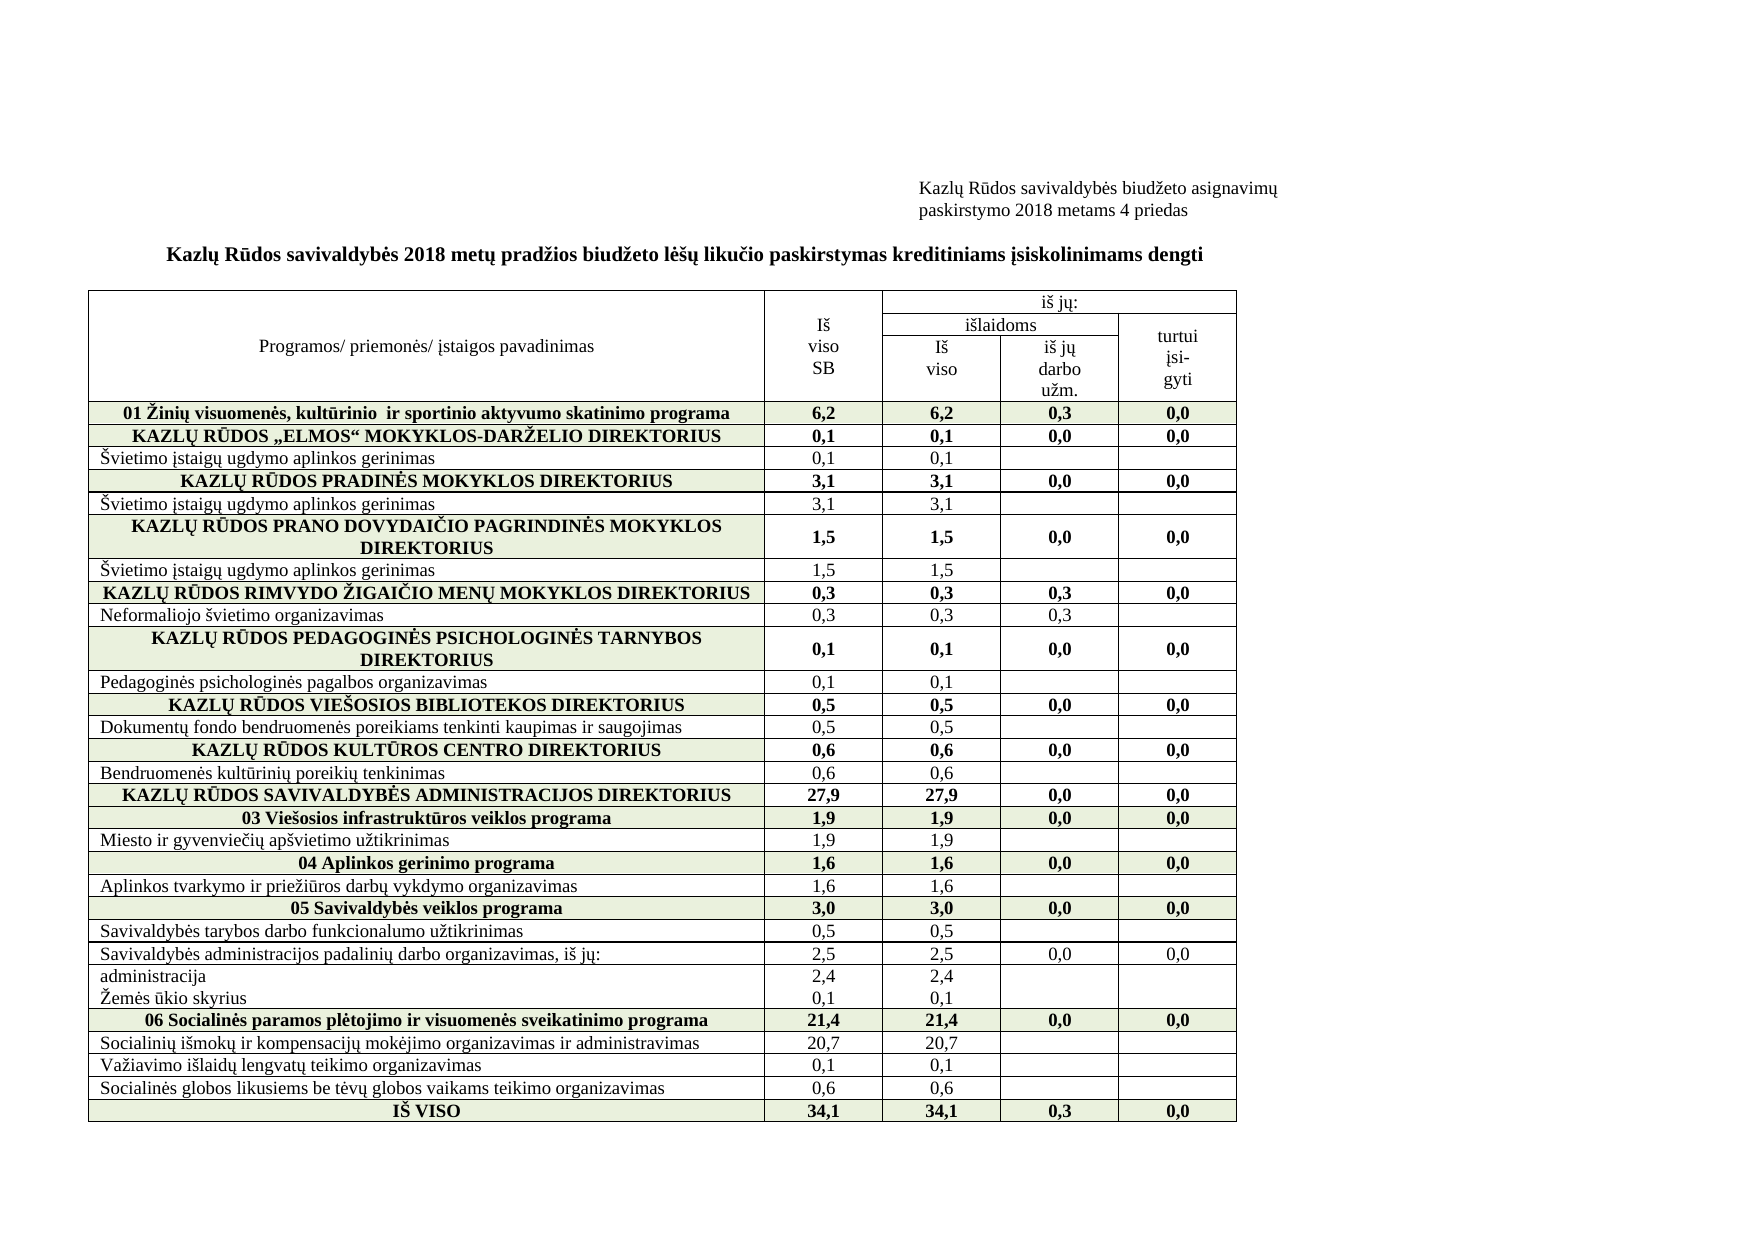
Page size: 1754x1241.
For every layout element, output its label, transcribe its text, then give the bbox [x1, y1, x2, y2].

table_cell IŠ VISO [89, 1100, 764, 1121]
table_cell 0,1 [765, 627, 882, 670]
table_cell [1001, 965, 1118, 1008]
table_cell 0,0 [1001, 739, 1118, 761]
table_cell 0,0 [1119, 402, 1236, 423]
table_cell [1119, 604, 1236, 626]
table_cell 0,0 [1001, 807, 1118, 828]
table_cell [1001, 829, 1118, 851]
table_cell 0,0 [1001, 1009, 1118, 1031]
table_cell [1119, 447, 1236, 469]
table_cell 0,3 [883, 582, 1000, 603]
table_cell 0,1 [883, 425, 1000, 446]
table_cell 0,3 [765, 582, 882, 603]
table_cell [1119, 1054, 1236, 1076]
table_cell 0,5 [883, 920, 1000, 941]
table_cell 3,0 [883, 897, 1000, 919]
table_cell [1119, 920, 1236, 941]
table_cell 0,0 [1119, 425, 1236, 446]
table_cell 6,2 [883, 402, 1000, 423]
table_cell 21,4 [883, 1009, 1000, 1031]
table_cell 0,5 [765, 920, 882, 941]
table_cell Švietimo įstaigų ugdymo aplinkos gerinimas [89, 559, 764, 581]
table_cell Švietimo įstaigų ugdymo aplinkos gerinimas [89, 447, 764, 469]
table_cell 0,0 [1119, 897, 1236, 919]
table_cell išlaidoms [883, 314, 1118, 335]
table_cell 0,0 [1001, 627, 1118, 670]
table_cell 3,0 [765, 897, 882, 919]
table_cell 34,1 [883, 1100, 1000, 1121]
table_header Iš viso SB [765, 291, 882, 401]
table_cell 0,3 [1001, 402, 1118, 423]
table_header Programos/ priemonės/ įstaigos pavadinimas [89, 291, 764, 401]
table_cell iš jų darbo užm. [1001, 336, 1118, 401]
table_cell Neformaliojo švietimo organizavimas [89, 604, 764, 626]
table_cell 0,0 [1001, 694, 1118, 715]
table_cell [1001, 1077, 1118, 1098]
table_cell Savivaldybės tarybos darbo funkcionalumo užtikrinimas [89, 920, 764, 941]
table_cell [1119, 493, 1236, 514]
table_cell 3,1 [883, 493, 1000, 514]
text Kazlų Rūdos savivaldybės biudžeto asignavimų [89, 177, 1636, 199]
table_cell 1,9 [765, 829, 882, 851]
table_cell Aplinkos tvarkymo ir priežiūros darbų vykdymo organizavimas [89, 875, 764, 896]
table_header iš jų: [883, 291, 1236, 313]
table_cell 2,4 0,1 [765, 965, 882, 1008]
table_cell turtui įsi- gyti [1119, 314, 1236, 401]
table_cell [1001, 1054, 1118, 1076]
text Kazlų Rūdos savivaldybės 2018 metų pradžios biudžeto lėšų likučio paskirstymas kreditiniams įsiskolinimams dengti [89, 242, 1636, 266]
table_cell 1,6 [883, 852, 1000, 873]
table_cell Dokumentų fondo bendruomenės poreikiams tenkinti kaupimas ir saugojimas [89, 716, 764, 738]
table_cell 0,1 [765, 425, 882, 446]
table_cell Bendruomenės kultūrinių poreikių tenkinimas [89, 762, 764, 783]
table_cell 1,6 [765, 875, 882, 896]
table_cell 0,0 [1119, 739, 1236, 761]
table_cell 0,0 [1001, 784, 1118, 806]
table_cell 0,3 [1001, 1100, 1118, 1121]
table_cell 0,5 [883, 694, 1000, 715]
table_cell 2,5 [883, 943, 1000, 964]
table_cell 20,7 [883, 1032, 1000, 1053]
table_cell KAZLŲ RŪDOS PRADINĖS MOKYKLOS DIREKTORIUS [89, 470, 764, 491]
table_cell 21,4 [765, 1009, 882, 1031]
table_cell [1119, 1077, 1236, 1098]
table_cell [1119, 965, 1236, 1008]
table_cell 0,6 [883, 739, 1000, 761]
table_cell 06 Socialinės paramos plėtojimo ir visuomenės sveikatinimo programa [89, 1009, 764, 1031]
table_cell 0,3 [1001, 582, 1118, 603]
table_cell 2,5 [765, 943, 882, 964]
table_cell 0,5 [765, 716, 882, 738]
table_cell [1001, 447, 1118, 469]
table_cell 1,5 [883, 515, 1000, 558]
table_cell 0,0 [1119, 784, 1236, 806]
table_cell 0,1 [765, 1054, 882, 1076]
table_cell 0,0 [1119, 627, 1236, 670]
table_cell Savivaldybės administracijos padalinių darbo organizavimas, iš jų: [89, 943, 764, 964]
table_cell 0,3 [1001, 604, 1118, 626]
table_cell 0,1 [883, 447, 1000, 469]
table_cell 0,0 [1119, 852, 1236, 873]
table_cell administracija Žemės ūkio skyrius [89, 965, 764, 1008]
table_cell KAZLŲ RŪDOS RIMVYDO ŽIGAIČIO MENŲ MOKYKLOS DIREKTORIUS [89, 582, 764, 603]
table_cell 0,0 [1001, 425, 1118, 446]
table_cell 0,5 [883, 716, 1000, 738]
table_cell [1001, 1032, 1118, 1053]
table_cell 20,7 [765, 1032, 882, 1053]
table_cell [1119, 559, 1236, 581]
table_cell 0,0 [1119, 943, 1236, 964]
table_cell Iš viso [883, 336, 1000, 401]
table_cell 0,0 [1119, 807, 1236, 828]
table_cell [1119, 716, 1236, 738]
table_cell 0,6 [883, 762, 1000, 783]
table_cell 0,1 [883, 627, 1000, 670]
table_cell 0,6 [765, 739, 882, 761]
table_cell 27,9 [765, 784, 882, 806]
table_cell 0,1 [883, 671, 1000, 693]
table_cell [1119, 829, 1236, 851]
table_cell [1001, 920, 1118, 941]
table_cell [1001, 762, 1118, 783]
table_cell 1,5 [883, 559, 1000, 581]
table_cell KAZLŲ RŪDOS „ELMOS“ MOKYKLOS-DARŽELIO DIREKTORIUS [89, 425, 764, 446]
table_cell 0,1 [765, 671, 882, 693]
table_cell 1,6 [765, 852, 882, 873]
table_cell [1001, 671, 1118, 693]
table_cell Važiavimo išlaidų lengvatų teikimo organizavimas [89, 1054, 764, 1076]
table_cell KAZLŲ RŪDOS PRANO DOVYDAIČIO PAGRINDINĖS MOKYKLOS DIREKTORIUS [89, 515, 764, 558]
table_cell KAZLŲ RŪDOS VIEŠOSIOS BIBLIOTEKOS DIREKTORIUS [89, 694, 764, 715]
table_cell 0,0 [1001, 852, 1118, 873]
table_cell 0,0 [1001, 470, 1118, 491]
table_cell [1001, 875, 1118, 896]
table_cell 0,6 [765, 762, 882, 783]
table_cell 3,1 [883, 470, 1000, 491]
table_cell 0,6 [883, 1077, 1000, 1098]
table_cell 0,1 [883, 1054, 1000, 1076]
table_cell 05 Savivaldybės veiklos programa [89, 897, 764, 919]
table_cell 04 Aplinkos gerinimo programa [89, 852, 764, 873]
table_cell 1,9 [765, 807, 882, 828]
table_cell KAZLŲ RŪDOS KULTŪROS CENTRO DIREKTORIUS [89, 739, 764, 761]
table_cell 1,9 [883, 807, 1000, 828]
table_cell 6,2 [765, 402, 882, 423]
table_cell Švietimo įstaigų ugdymo aplinkos gerinimas [89, 493, 764, 514]
table_cell 0,0 [1119, 1009, 1236, 1031]
table_cell KAZLŲ RŪDOS PEDAGOGINĖS PSICHOLOGINĖS TARNYBOS DIREKTORIUS [89, 627, 764, 670]
table_cell 0,3 [883, 604, 1000, 626]
table_cell [1001, 493, 1118, 514]
table_cell 01 Žinių visuomenės, kultūrinio ir sportinio aktyvumo skatinimo programa [89, 402, 764, 423]
table_cell 27,9 [883, 784, 1000, 806]
table_cell [1001, 716, 1118, 738]
table_cell 1,5 [765, 559, 882, 581]
table_cell [1119, 762, 1236, 783]
table_cell 0,0 [1001, 943, 1118, 964]
table_cell Pedagoginės psichologinės pagalbos organizavimas [89, 671, 764, 693]
table_cell 0,0 [1119, 515, 1236, 558]
table_cell [1119, 875, 1236, 896]
table_cell [1119, 671, 1236, 693]
text paskirstymo 2018 metams 4 priedas [89, 199, 1636, 220]
table_cell 3,1 [765, 493, 882, 514]
table_cell 0,0 [1001, 897, 1118, 919]
table_cell 1,5 [765, 515, 882, 558]
table_cell 0,3 [765, 604, 882, 626]
table_cell Miesto ir gyvenviečių apšvietimo užtikrinimas [89, 829, 764, 851]
table_cell 34,1 [765, 1100, 882, 1121]
table_cell 0,0 [1119, 582, 1236, 603]
table_cell 0,6 [765, 1077, 882, 1098]
table_cell 0,0 [1119, 470, 1236, 491]
table_cell Socialinės globos likusiems be tėvų globos vaikams teikimo organizavimas [89, 1077, 764, 1098]
table_cell 3,1 [765, 470, 882, 491]
table_cell 0,5 [765, 694, 882, 715]
table_cell 0,0 [1119, 694, 1236, 715]
table_cell [1119, 1032, 1236, 1053]
table_cell Socialinių išmokų ir kompensacijų mokėjimo organizavimas ir administravimas [89, 1032, 764, 1053]
table_cell 2,4 0,1 [883, 965, 1000, 1008]
table_cell KAZLŲ RŪDOS SAVIVALDYBĖS ADMINISTRACIJOS DIREKTORIUS [89, 784, 764, 806]
table_cell 1,9 [883, 829, 1000, 851]
table_cell 0,0 [1119, 1100, 1236, 1121]
table_cell [1001, 559, 1118, 581]
table_cell 0,0 [1001, 515, 1118, 558]
table_cell 1,6 [883, 875, 1000, 896]
table_cell 0,1 [765, 447, 882, 469]
table_cell 03 Viešosios infrastruktūros veiklos programa [89, 807, 764, 828]
